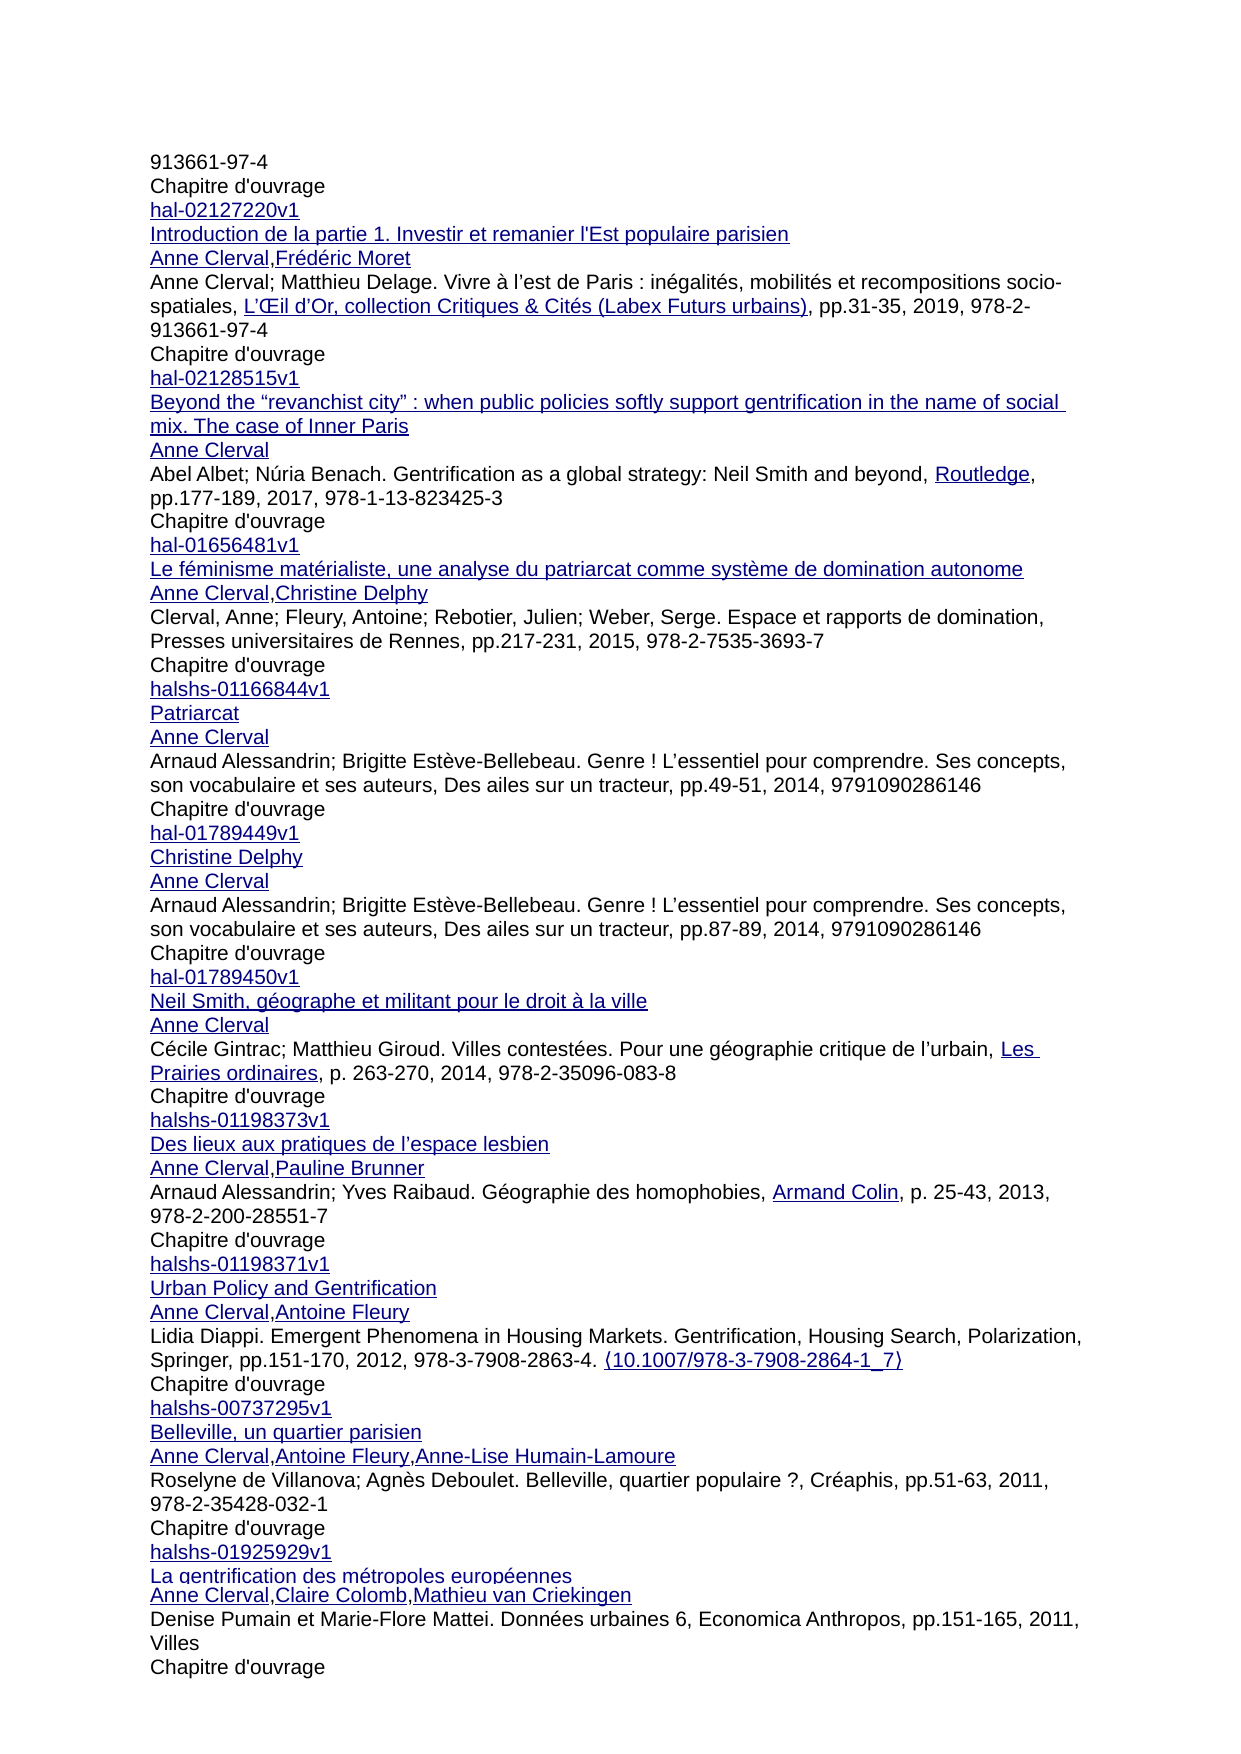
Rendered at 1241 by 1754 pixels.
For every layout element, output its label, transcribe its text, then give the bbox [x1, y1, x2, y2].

table_cell Introduction de la partie 1. Investir et remanier l'Est populaire parisien Anne Clerval,Frédéric Moret Anne Clerval; Matthieu Delage. Vivre à l’est de Paris : inégalités, mobilités et recompositions socio-spatiales, L’Œil d’Or, collection Critiques & Cités (Labex Futurs urbains), pp.31-35, 2019, 978-2-913661-97-4 Chapitre d'ouvrage hal-02128515v1 [150, 222, 1090, 389]
table_cell Belleville, un quartier parisien Anne Clerval,Antoine Fleury,Anne-Lise Humain-Lamoure Roselyne de Villanova; Agnès Deboulet. Belleville, quartier populaire ?, Créaphis, pp.51-63, 2011, 978-2-35428-032-1 Chapitre d'ouvrage halshs-01925929v1 [150, 1420, 1090, 1563]
table_cell Urban Policy and Gentrification Anne Clerval,Antoine Fleury Lidia Diappi. Emergent Phenomena in Housing Markets. Gentrification, Housing Search, Polarization, Springer, pp.151-170, 2012, 978-3-7908-2863-4. ⟨10.1007/978-3-7908-2864-1_7⟩ Chapitre d'ouvrage halshs-00737295v1 [150, 1276, 1090, 1420]
table_cell 913661-97-4 Chapitre d'ouvrage hal-02127220v1 [150, 150, 1090, 222]
table_cell Patriarcat Anne Clerval Arnaud Alessandrin; Brigitte Estève-Bellebeau. Genre ! L’essentiel pour comprendre. Ses concepts, son vocabulaire et ses auteurs, Des ailes sur un tracteur, pp.49-51, 2014, 9791090286146 Chapitre d'ouvrage hal-01789449v1 [150, 701, 1090, 845]
table_cell Le féminisme matérialiste, une analyse du patriarcat comme système de domination autonome Anne Clerval,Christine Delphy Clerval, Anne; Fleury, Antoine; Rebotier, Julien; Weber, Serge. Espace et rapports de domination, Presses universitaires de Rennes, pp.217-231, 2015, 978-2-7535-3693-7 Chapitre d'ouvrage halshs-01166844v1 [150, 557, 1090, 701]
table_cell Neil Smith, géographe et militant pour le droit à la ville Anne Clerval Cécile Gintrac; Matthieu Giroud. Villes contestées. Pour une géographie critique de l’urbain, Les Prairies ordinaires, p. 263-270, 2014, 978-2-35096-083-8 Chapitre d'ouvrage halshs-01198373v1 [150, 989, 1090, 1132]
table_cell Des lieux aux pratiques de l’espace lesbien Anne Clerval,Pauline Brunner Arnaud Alessandrin; Yves Raibaud. Géographie des homophobies, Armand Colin, p. 25-43, 2013, 978-2-200-28551-7 Chapitre d'ouvrage halshs-01198371v1 [150, 1132, 1090, 1276]
table_cell Christine Delphy Anne Clerval Arnaud Alessandrin; Brigitte Estève-Bellebeau. Genre ! L’essentiel pour comprendre. Ses concepts, son vocabulaire et ses auteurs, Des ailes sur un tracteur, pp.87-89, 2014, 9791090286146 Chapitre d'ouvrage hal-01789450v1 [150, 845, 1090, 988]
table_cell Beyond the “revanchist city” : when public policies softly support gentrification in the name of social mix. The case of Inner Paris Anne Clerval Abel Albet; Núria Benach. Gentrification as a global strategy: Neil Smith and beyond, Routledge, pp.177-189, 2017, 978-1-13-823425-3 Chapitre d'ouvrage hal-01656481v1 [150, 390, 1090, 557]
table_cell La gentrification des métropoles européennes Anne Clerval,Claire Colomb,Mathieu van Criekingen Denise Pumain et Marie-Flore Mattei. Données urbaines 6, Economica Anthropos, pp.151-165, 2011, Villes Chapitre d'ouvrage [150, 1564, 1090, 1679]
